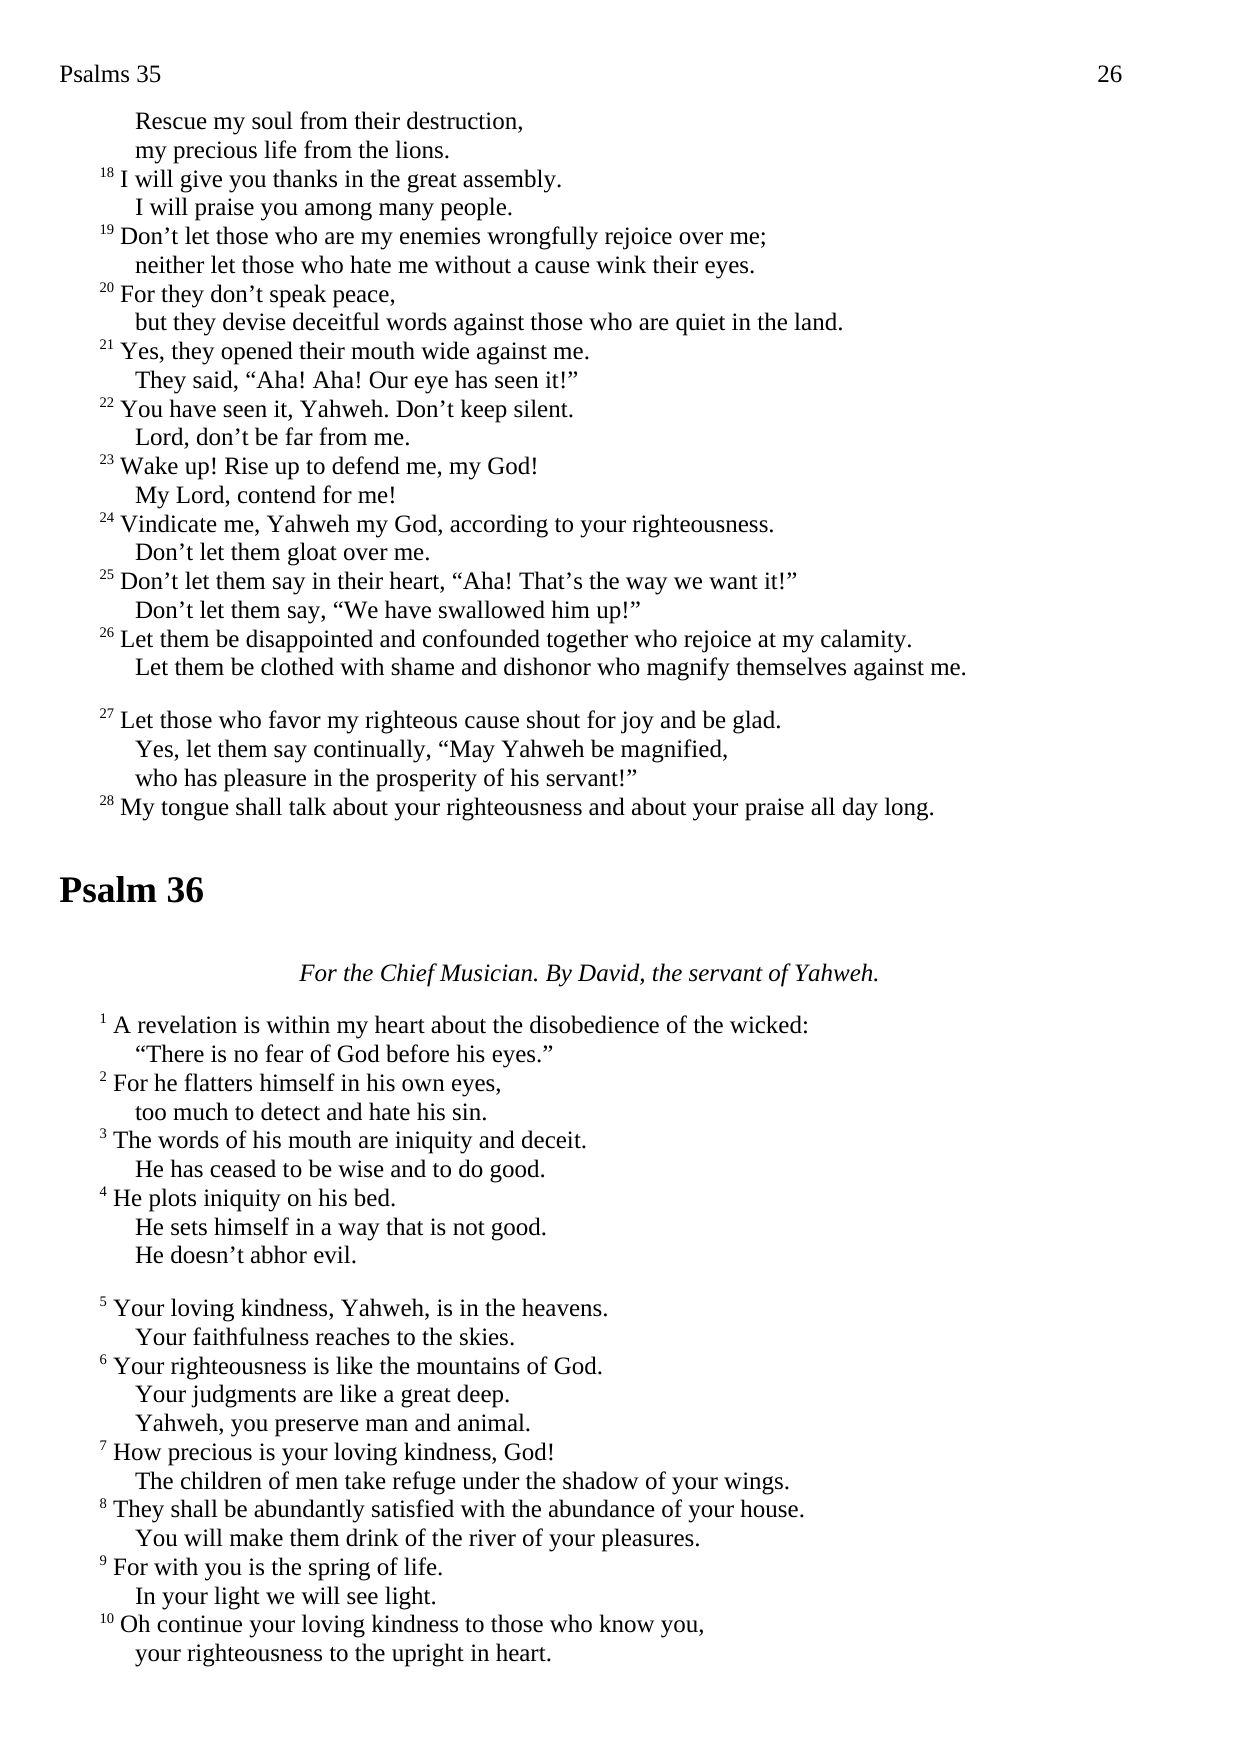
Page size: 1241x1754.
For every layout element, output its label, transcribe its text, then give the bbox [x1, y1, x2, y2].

text Let them be clothed with shame and dishonor who magnify themselves against me. [135, 652, 1122, 681]
text 20 For they don’t speak peace, [99, 279, 1122, 307]
text Your faithfulness reaches to the skies. [135, 1322, 1122, 1351]
text Lord, don’t be far from me. [135, 422, 1122, 451]
text who has pleasure in the prosperity of his servant!” [135, 763, 1122, 792]
text 19 Don’t let those who are my enemies wrongfully rejoice over me; [99, 221, 1122, 250]
text 1 A revelation is within my heart about the disobedience of the wicked: [99, 1010, 1122, 1039]
text He doesn’t abhor evil. [135, 1240, 1122, 1269]
text 24 Vindicate me, Yahweh my God, according to your righteousness. [99, 509, 1122, 537]
text 27 Let those who favor my righteous cause shout for joy and be glad. [99, 705, 1122, 734]
text 3 The words of his mouth are iniquity and deceit. [99, 1125, 1122, 1154]
text Don’t let them say, “We have swallowed him up!” [135, 595, 1122, 624]
text 9 For with you is the spring of life. [99, 1552, 1122, 1581]
text Your judgments are like a great deep. [135, 1379, 1122, 1408]
text neither let those who hate me without a cause wink their eyes. [135, 250, 1122, 279]
text In your light we will see light. [135, 1581, 1122, 1609]
text Don’t let them gloat over me. [135, 537, 1122, 566]
text Yes, let them say continually, “May Yahweh be magnified, [135, 734, 1122, 763]
text 2 For he flatters himself in his own eyes, [99, 1068, 1122, 1097]
text your righteousness to the upright in heart. [135, 1638, 1122, 1667]
text but they devise deceitful words against those who are quiet in the land. [135, 307, 1122, 336]
text my precious life from the lions. [135, 135, 1122, 164]
text He has ceased to be wise and to do good. [135, 1154, 1122, 1183]
text 28 My tongue shall talk about your righteousness and about your praise all day long. [99, 792, 1122, 820]
text 22 You have seen it, Yahweh. Don’t keep silent. [99, 394, 1122, 422]
text Psalm 36 [59, 868, 1122, 911]
text My Lord, contend for me! [135, 480, 1122, 509]
text You will make them drink of the river of your pleasures. [135, 1523, 1122, 1552]
text 4 He plots iniquity on his bed. [99, 1183, 1122, 1212]
text Rescue my soul from their destruction, [135, 106, 1122, 135]
text For the Chief Musician. By David, the servant of Yahweh. [59, 958, 1122, 987]
text The children of men take refuge under the shadow of your wings. [135, 1466, 1122, 1494]
text 5 Your loving kindness, Yahweh, is in the heavens. [99, 1293, 1122, 1322]
text too much to detect and hate his sin. [135, 1097, 1122, 1125]
text 10 Oh continue your loving kindness to those who know you, [99, 1609, 1122, 1638]
text He sets himself in a way that is not good. [135, 1212, 1122, 1240]
text 7 How precious is your loving kindness, God! [99, 1437, 1122, 1466]
text Yahweh, you preserve man and animal. [135, 1408, 1122, 1437]
text 18 I will give you thanks in the great assembly. [99, 164, 1122, 192]
text 23 Wake up! Rise up to defend me, my God! [99, 451, 1122, 480]
text 25 Don’t let them say in their heart, “Aha! That’s the way we want it!” [99, 566, 1122, 595]
text 8 They shall be abundantly satisfied with the abundance of your house. [99, 1494, 1122, 1523]
text “There is no fear of God before his eyes.” [135, 1039, 1122, 1068]
text They said, “Aha! Aha! Our eye has seen it!” [135, 365, 1122, 394]
text I will praise you among many people. [135, 192, 1122, 221]
text 26 Let them be disappointed and confounded together who rejoice at my calamity. [99, 624, 1122, 652]
text 6 Your righteousness is like the mountains of God. [99, 1351, 1122, 1379]
text 21 Yes, they opened their mouth wide against me. [99, 336, 1122, 365]
